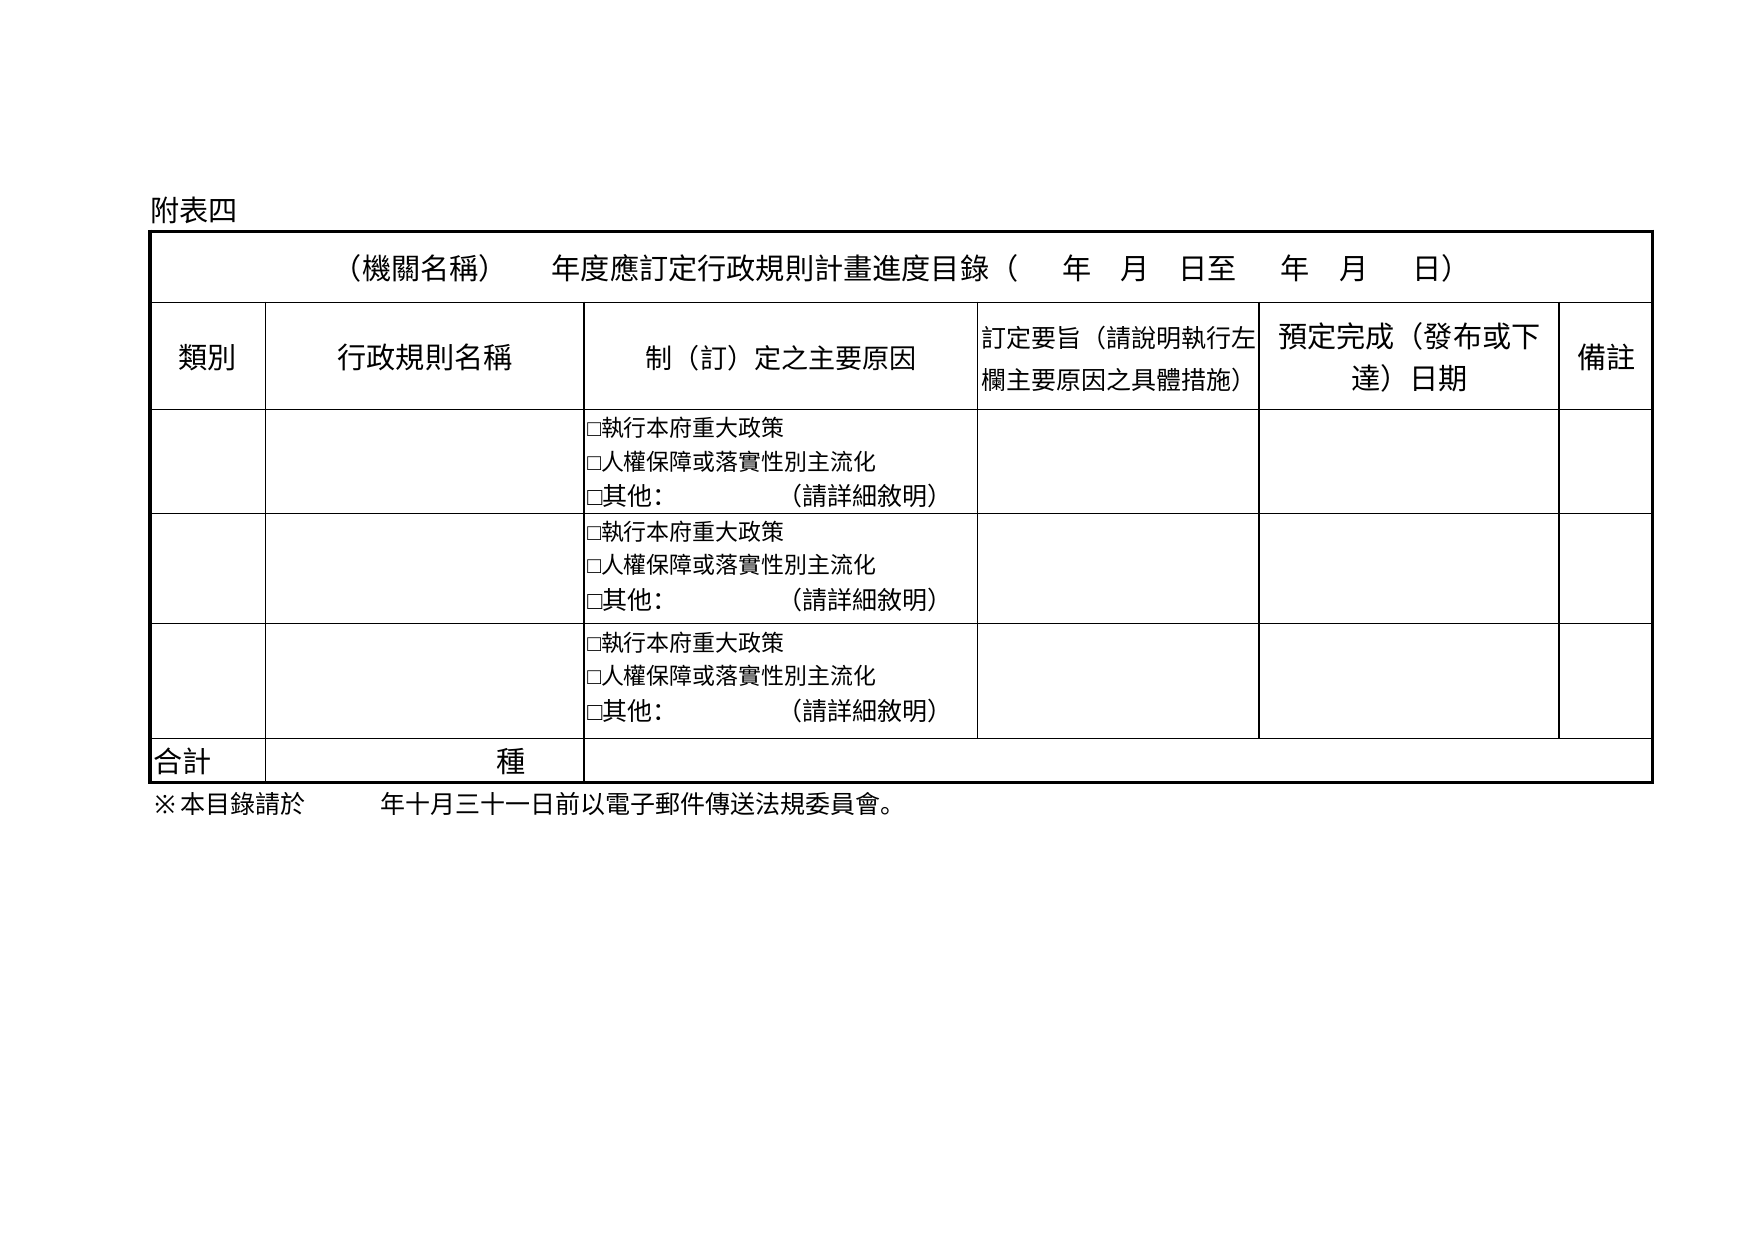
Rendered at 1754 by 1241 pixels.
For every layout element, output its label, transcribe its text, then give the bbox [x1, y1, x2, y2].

table_cell □執行本府重大政策 □人權保障或落實性別主流化 □其他： （請詳細敘明） [585, 514, 977, 623]
table_cell [978, 410, 1258, 513]
table_cell □執行本府重大政策 □人權保障或落實性別主流化 □其他： （請詳細敘明） [585, 410, 977, 513]
table_cell [1560, 624, 1651, 738]
table_header （機關名稱） 年度應訂定行政規則計畫進度目錄（ 年 月 日至 年 月 日） [152, 233, 1651, 302]
table_cell [1260, 514, 1558, 623]
table_cell [152, 624, 265, 738]
table_cell 制（訂）定之主要原因 [585, 303, 977, 408]
table_cell 訂定要旨（請說明執行左欄主要原因之具體措施） [978, 303, 1258, 408]
table_cell [266, 624, 583, 738]
table_cell [266, 410, 583, 513]
table_cell [152, 514, 265, 623]
table_cell □執行本府重大政策 □人權保障或落實性別主流化 □其他： （請詳細敘明） [585, 624, 977, 738]
table_cell 預定完成（發布或下達）日期 [1260, 303, 1558, 408]
table_cell 合計 [152, 739, 265, 781]
table_cell [978, 514, 1258, 623]
table_cell [1560, 514, 1651, 623]
table_cell [1260, 624, 1558, 738]
table_cell [152, 410, 265, 513]
table_cell [978, 624, 1258, 738]
table_cell [266, 514, 583, 623]
table_cell 備註 [1560, 303, 1651, 408]
table_cell 行政規則名稱 [266, 303, 583, 408]
text ※本目錄請於 年十月三十一日前以電子郵件傳送法規委員會。 [150, 784, 1604, 821]
table_cell 類別 [152, 303, 265, 408]
table_cell 種 [266, 739, 583, 781]
text 附表四 [150, 187, 1604, 229]
table_cell [1260, 410, 1558, 513]
table_cell [1560, 410, 1651, 513]
table_cell [585, 739, 1651, 781]
